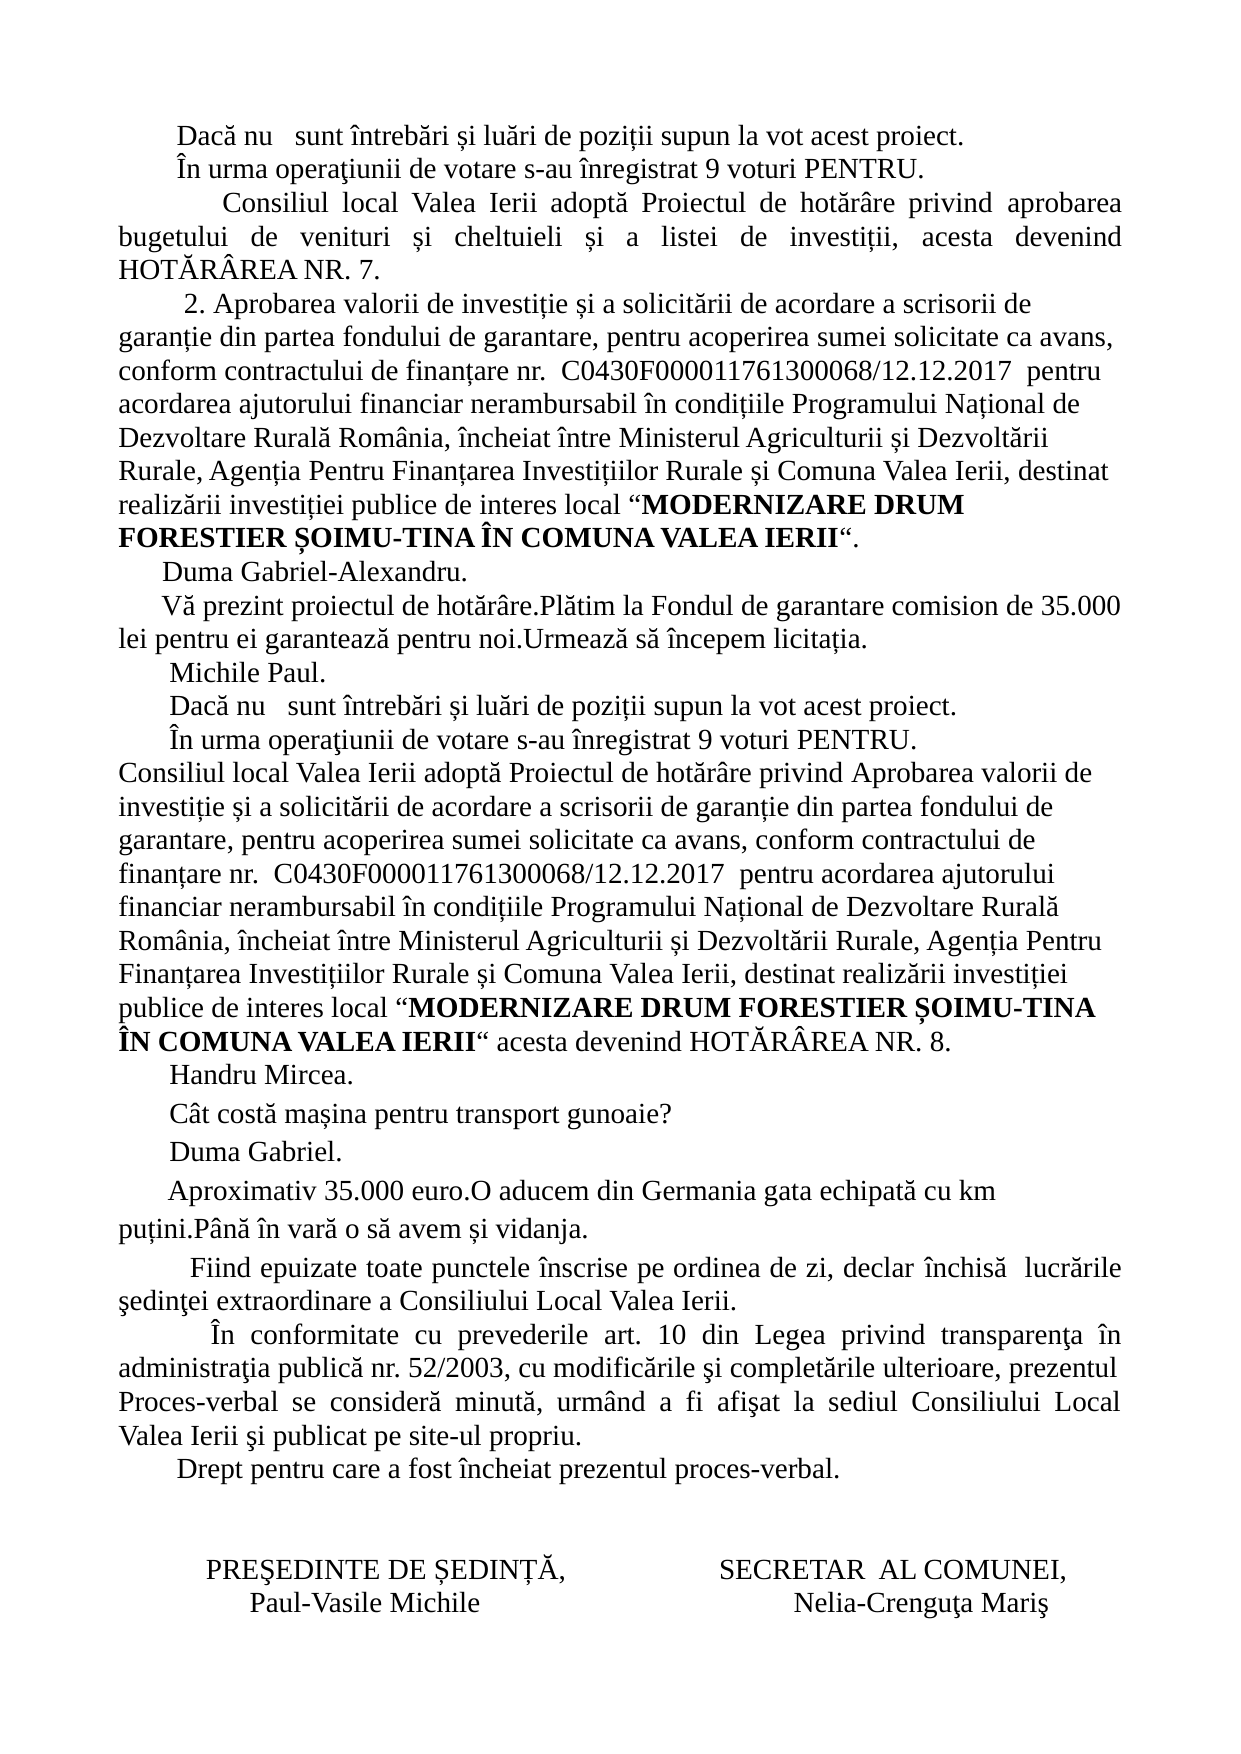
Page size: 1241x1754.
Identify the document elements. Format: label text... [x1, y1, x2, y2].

text Consiliul local Valea Ierii adoptă Proiectul de hotărâre privind Aprobarea valorii de investiție și a solicitării de acordare a scrisorii de garanție din partea fondului de garantare, pentru acoperirea sumei solicitate ca avans, conform contractului de finanțare nr. C0430F000011761300068/12.12.2017 pentru acordarea ajutorului financiar nerambursabil în condițiile Programului Național de Dezvoltare Rurală România, încheiat între Ministerul Agriculturii și Dezvoltării Rurale, Agenția Pentru Finanțarea Investițiilor Rurale și Comuna Valea Ierii, destinat realizării investiției publice de interes local “MODERNIZARE DRUM FORESTIER ȘOIMU-TINA ÎN COMUNA VALEA IERII“ acesta devenind HOTĂRÂREA NR. 8. [118, 755, 1122, 1057]
text Duma Gabriel. [118, 1134, 1122, 1168]
text Dacă nu sunt întrebări și luări de poziții supun la vot acest proiect. [118, 688, 1122, 722]
text Consiliul local Valea Ierii adoptă Proiectul de hotărâre privind aprobarea bugetului de venituri și cheltuieli și a listei de investiții, acesta devenind HOTĂRÂREA NR. 7. [118, 185, 1122, 286]
text Paul-Vasile Michile Nelia-Crenguţa Mariş [162, 1585, 1122, 1619]
text Cât costă mașina pentru transport gunoaie? [118, 1096, 1122, 1129]
text Michile Paul. [118, 655, 1122, 688]
text 2. Aprobarea valorii de investiție și a solicitării de acordare a scrisorii de garanție din partea fondului de garantare, pentru acoperirea sumei solicitate ca avans, conform contractului de finanțare nr. C0430F000011761300068/12.12.2017 pentru acordarea ajutorului financiar nerambursabil în condițiile Programului Național de Dezvoltare Rurală România, încheiat între Ministerul Agriculturii și Dezvoltării Rurale, Agenția Pentru Finanțarea Investițiilor Rurale și Comuna Valea Ierii, destinat realizării investiției publice de interes local “MODERNIZARE DRUM FORESTIER ȘOIMU-TINA ÎN COMUNA VALEA IERII“. [118, 286, 1122, 554]
text PREŞEDINTE DE ȘEDINȚĂ, SECRETAR AL COMUNEI, [118, 1552, 1122, 1585]
text În conformitate cu prevederile art. 10 din Legea privind transparenţa în administraţia publică nr. 52/2003, cu modificările şi completările ulterioare, prezentul [118, 1317, 1122, 1384]
text Dacă nu sunt întrebări și luări de poziții supun la vot acest proiect. [118, 118, 1122, 152]
text Fiind epuizate toate punctele înscrise pe ordinea de zi, declar închisă lucrările şedinţei extraordinare a Consiliului Local Valea Ierii. [118, 1250, 1122, 1317]
text Drept pentru care a fost încheiat prezentul proces-verbal. [118, 1451, 1122, 1485]
text În urma operaţiunii de votare s-au înregistrat 9 voturi PENTRU. [118, 152, 1122, 185]
text În urma operaţiunii de votare s-au înregistrat 9 voturi PENTRU. [118, 722, 1122, 755]
text Handru Mircea. [118, 1057, 1122, 1091]
text Proces-verbal se consideră minută, urmând a fi afişat la sediul Consiliului Local Valea Ierii şi publicat pe site-ul propriu. [118, 1384, 1122, 1451]
text Aproximativ 35.000 euro.O aducem din Germania gata echipată cu km puțini.Până în vară o să avem și vidanja. [118, 1173, 1122, 1245]
text Vă prezint proiectul de hotărâre.Plătim la Fondul de garantare comision de 35.000 lei pentru ei garantează pentru noi.Urmează să începem licitația. [118, 588, 1122, 655]
text Duma Gabriel-Alexandru. [118, 554, 1122, 588]
